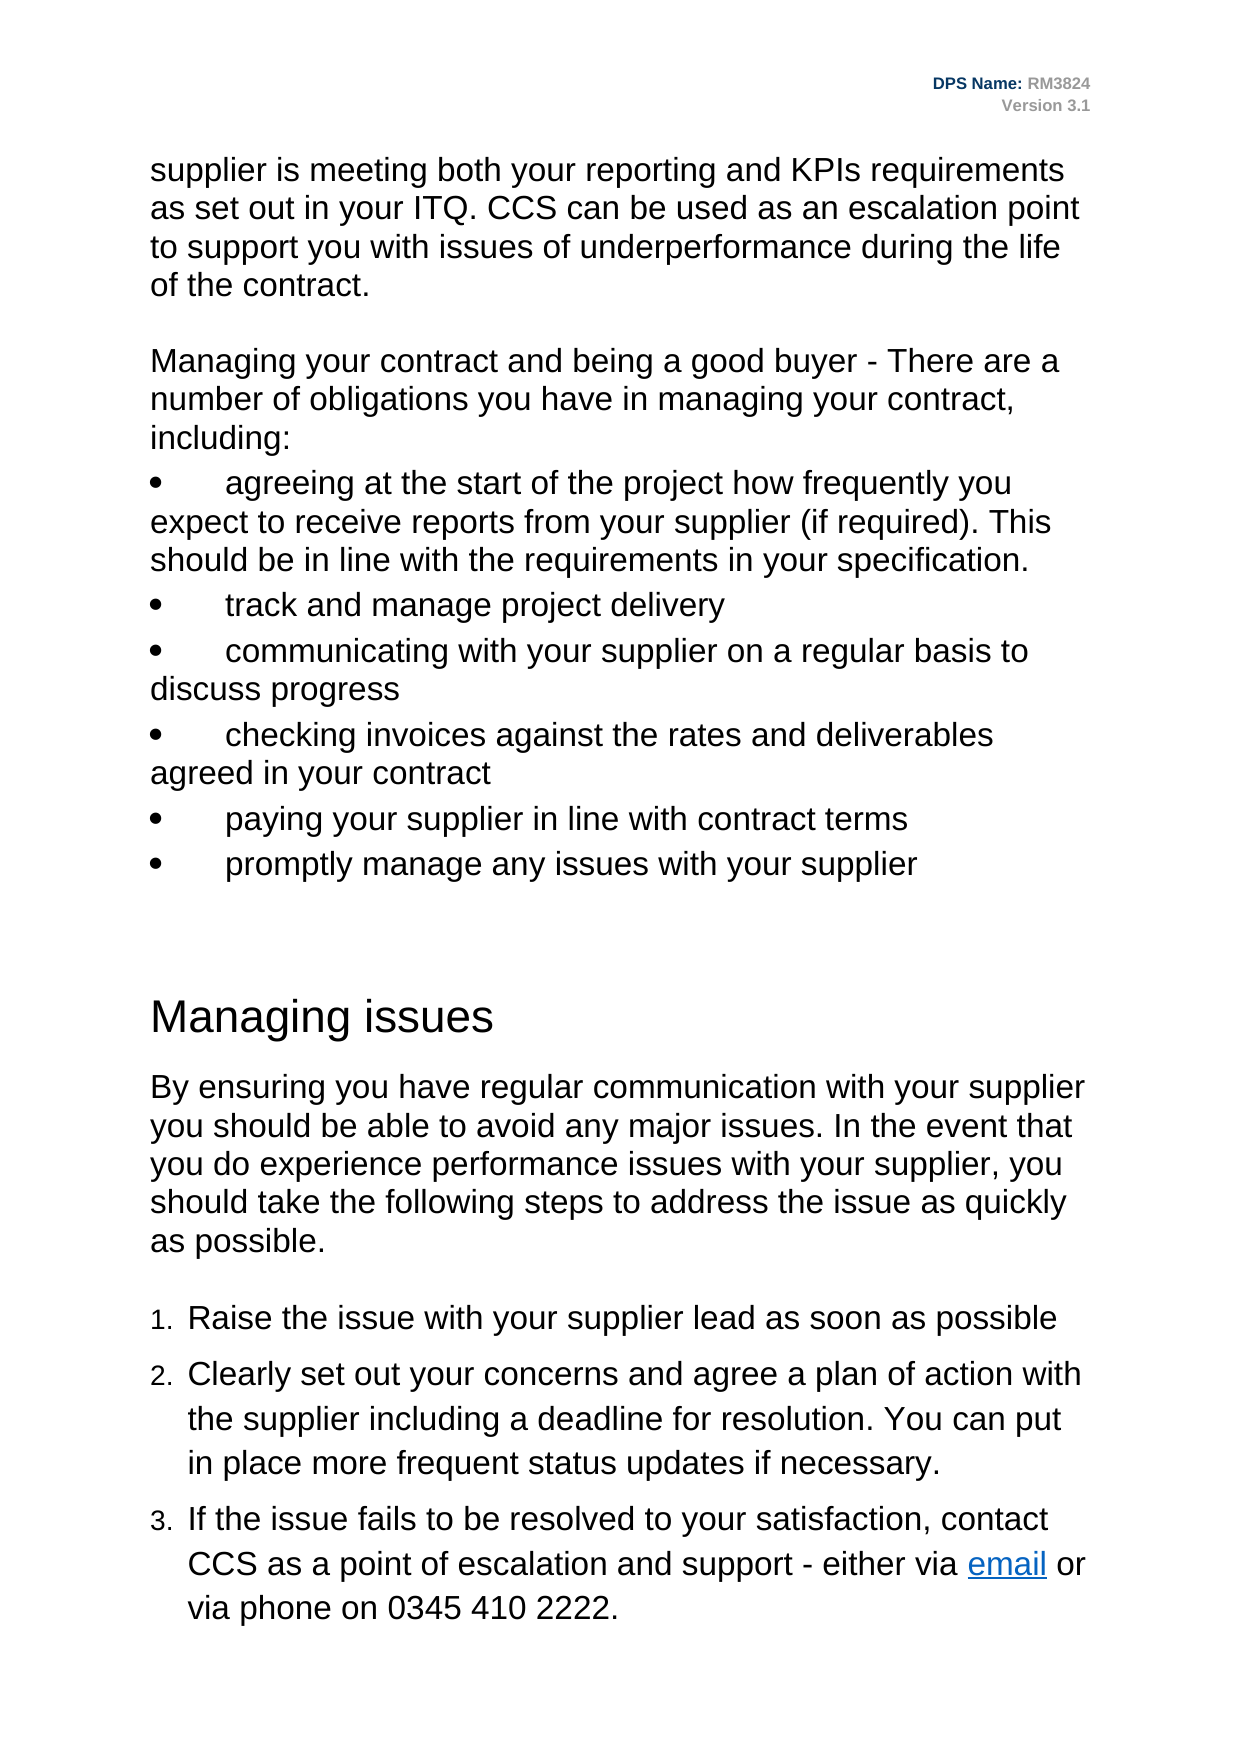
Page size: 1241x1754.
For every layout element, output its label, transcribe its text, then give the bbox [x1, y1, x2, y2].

list communicating with your supplier on a regular basis to discuss progress [150, 631, 1095, 708]
text supplier is meeting both your reporting and KPIs requirements as set out in your ITQ. CCS can be used as an escalation point to support you with issues of underperformance during the life of the contract. [150, 150, 1090, 304]
list track and manage project delivery [150, 585, 1095, 624]
list checking invoices against the rates and deliverables agreed in your contract [150, 715, 1095, 792]
list promptly manage any issues with your supplier [150, 844, 1095, 882]
list paying your supplier in line with contract terms [150, 798, 1095, 837]
list Clearly set out your concerns and agree a plan of action with the supplier including a deadline for resolution. You can put in place more frequent status updates if necessary. [150, 1354, 1090, 1481]
list Raise the issue with your supplier lead as soon as possible [150, 1298, 1090, 1336]
list If the issue fails to be resolved to your satisfaction, contact CCS as a point of escalation and support - either via email or via phone on 0345 410 2222. [150, 1499, 1090, 1626]
text Managing your contract and being a good buyer - There are a number of obligations you have in managing your contract, including: [150, 341, 1090, 456]
text By ensuring you have regular communication with your supplier you should be able to avoid any major issues. In the event that you do experience performance issues with your supplier, you should take the following steps to address the issue as quickly as possible. [150, 1067, 1090, 1259]
list agreeing at the start of the project how frequently you expect to receive reports from your supplier (if required). This should be in line with the requirements in your specification. [150, 463, 1095, 578]
subtitle Managing issues [150, 990, 1090, 1043]
